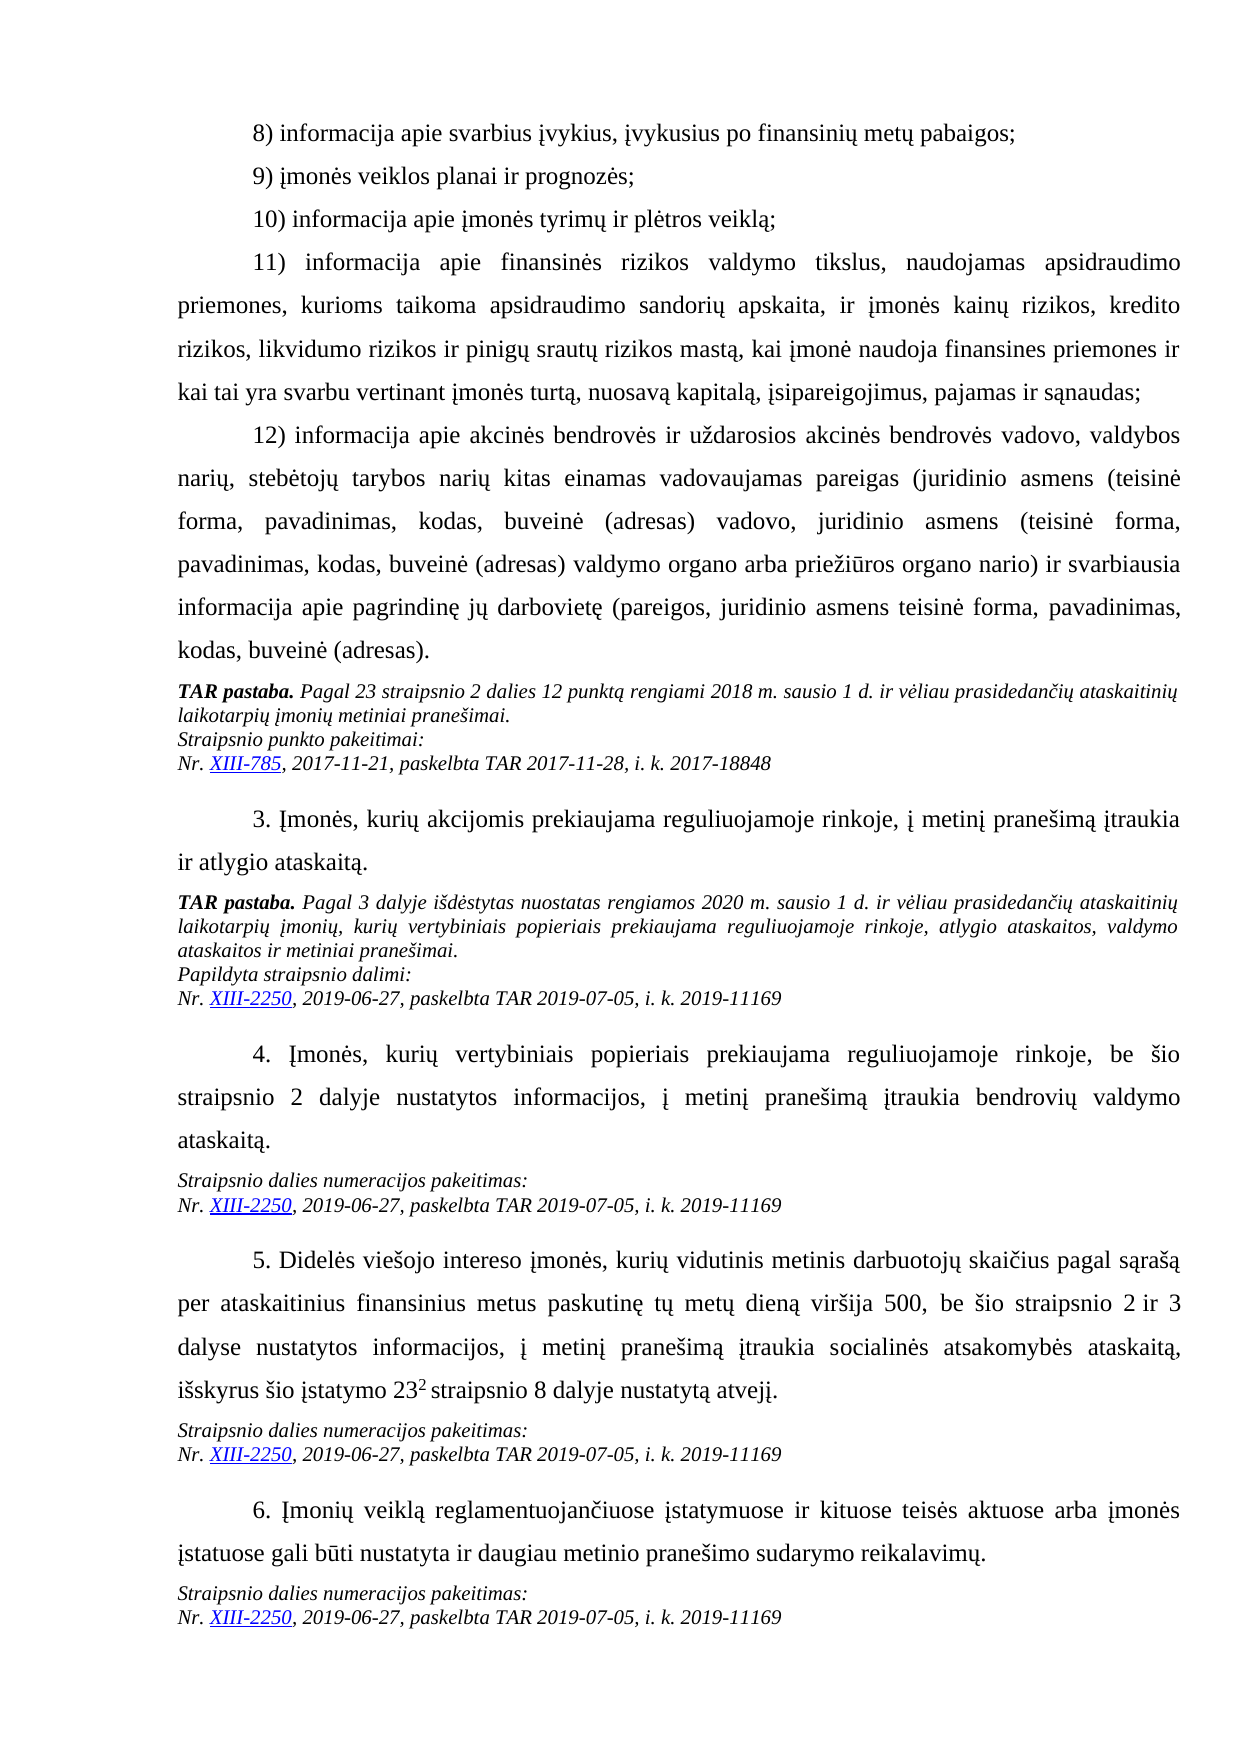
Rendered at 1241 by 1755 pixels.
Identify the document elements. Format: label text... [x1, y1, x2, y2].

text Nr. XIII-2250, 2019-06-27, paskelbta TAR 2019-07-05, i. k. 2019-11169 [177, 1605, 1181, 1629]
text Straipsnio dalies numeracijos pakeitimas: [177, 1168, 1181, 1192]
text 5. Didelės viešojo intereso įmonės, kurių vidutinis metinis darbuotojų skaičius pagal sąrašą per ataskaitinius finansinius metus paskutinę tų metų dieną viršija 500, be šio straipsnio 2 ir 3 dalyse nustatytos informacijos, į metinį pranešimą įtraukia socialinės atsakomybės ataskaitą, išskyrus šio įstatymo 232 straipsnio 8 dalyje nustatytą atvejį. [177, 1245, 1181, 1403]
text TAR pastaba. Pagal 3 dalyje išdėstytas nuostatas rengiamos 2020 m. sausio 1 d. ir vėliau prasidedančių ataskaitinių laikotarpių įmonių, kurių vertybiniais popieriais prekiaujama reguliuojamoje rinkoje, atlygio ataskaitos, valdymo ataskaitos ir metiniai pranešimai. [177, 890, 1181, 962]
text Straipsnio punkto pakeitimai: [177, 727, 1181, 751]
text Straipsnio dalies numeracijos pakeitimas: [177, 1418, 1181, 1442]
text TAR pastaba. Pagal 23 straipsnio 2 dalies 12 punktą rengiami 2018 m. sausio 1 d. ir vėliau prasidedančių ataskaitinių laikotarpių įmonių metiniai pranešimai. [177, 679, 1181, 727]
text 12) informacija apie akcinės bendrovės ir uždarosios akcinės bendrovės vadovo, valdybos narių, stebėtojų tarybos narių kitas einamas vadovaujamas pareigas (juridinio asmens (teisinė forma, pavadinimas, kodas, buveinė (adresas) vadovo, juridinio asmens (teisinė forma, pavadinimas, kodas, buveinė (adresas) valdymo organo arba priežiūros organo nario) ir svarbiausia informacija apie pagrindinę jų darbovietę (pareigos, juridinio asmens teisinė forma, pavadinimas, kodas, buveinė (adresas). [177, 420, 1181, 664]
text 8) informacija apie svarbius įvykius, įvykusius po finansinių metų pabaigos; [177, 118, 1181, 147]
text 11) informacija apie finansinės rizikos valdymo tikslus, naudojamas apsidraudimo priemones, kurioms taikoma apsidraudimo sandorių apskaita, ir įmonės kainų rizikos, kredito rizikos, likvidumo rizikos ir pinigų srautų rizikos mastą, kai įmonė naudoja finansines priemones ir kai tai yra svarbu vertinant įmonės turtą, nuosavą kapitalą, įsipareigojimus, pajamas ir sąnaudas; [177, 247, 1181, 406]
text Nr. XIII-785, 2017-11-21, paskelbta TAR 2017-11-28, i. k. 2017-18848 [177, 751, 1181, 775]
text Nr. XIII-2250, 2019-06-27, paskelbta TAR 2019-07-05, i. k. 2019-11169 [177, 1192, 1181, 1217]
text Papildyta straipsnio dalimi: [177, 962, 1181, 986]
text Straipsnio dalies numeracijos pakeitimas: [177, 1581, 1181, 1605]
text 9) įmonės veiklos planai ir prognozės; [177, 161, 1181, 190]
text Nr. XIII-2250, 2019-06-27, paskelbta TAR 2019-07-05, i. k. 2019-11169 [177, 986, 1181, 1010]
text 10) informacija apie įmonės tyrimų ir plėtros veiklą; [177, 204, 1181, 233]
text 4. Įmonės, kurių vertybiniais popieriais prekiaujama reguliuojamoje rinkoje, be šio straipsnio 2 dalyje nustatytos informacijos, į metinį pranešimą įtraukia bendrovių valdymo ataskaitą. [177, 1039, 1181, 1154]
text 6. Įmonių veiklą reglamentuojančiuose įstatymuose ir kituose teisės aktuose arba įmonės įstatuose gali būti nustatyta ir daugiau metinio pranešimo sudarymo reikalavimų. [177, 1495, 1181, 1567]
text 3. Įmonės, kurių akcijomis prekiaujama reguliuojamoje rinkoje, į metinį pranešimą įtraukia ir atlygio ataskaitą. [177, 804, 1181, 876]
text Nr. XIII-2250, 2019-06-27, paskelbta TAR 2019-07-05, i. k. 2019-11169 [177, 1442, 1181, 1466]
